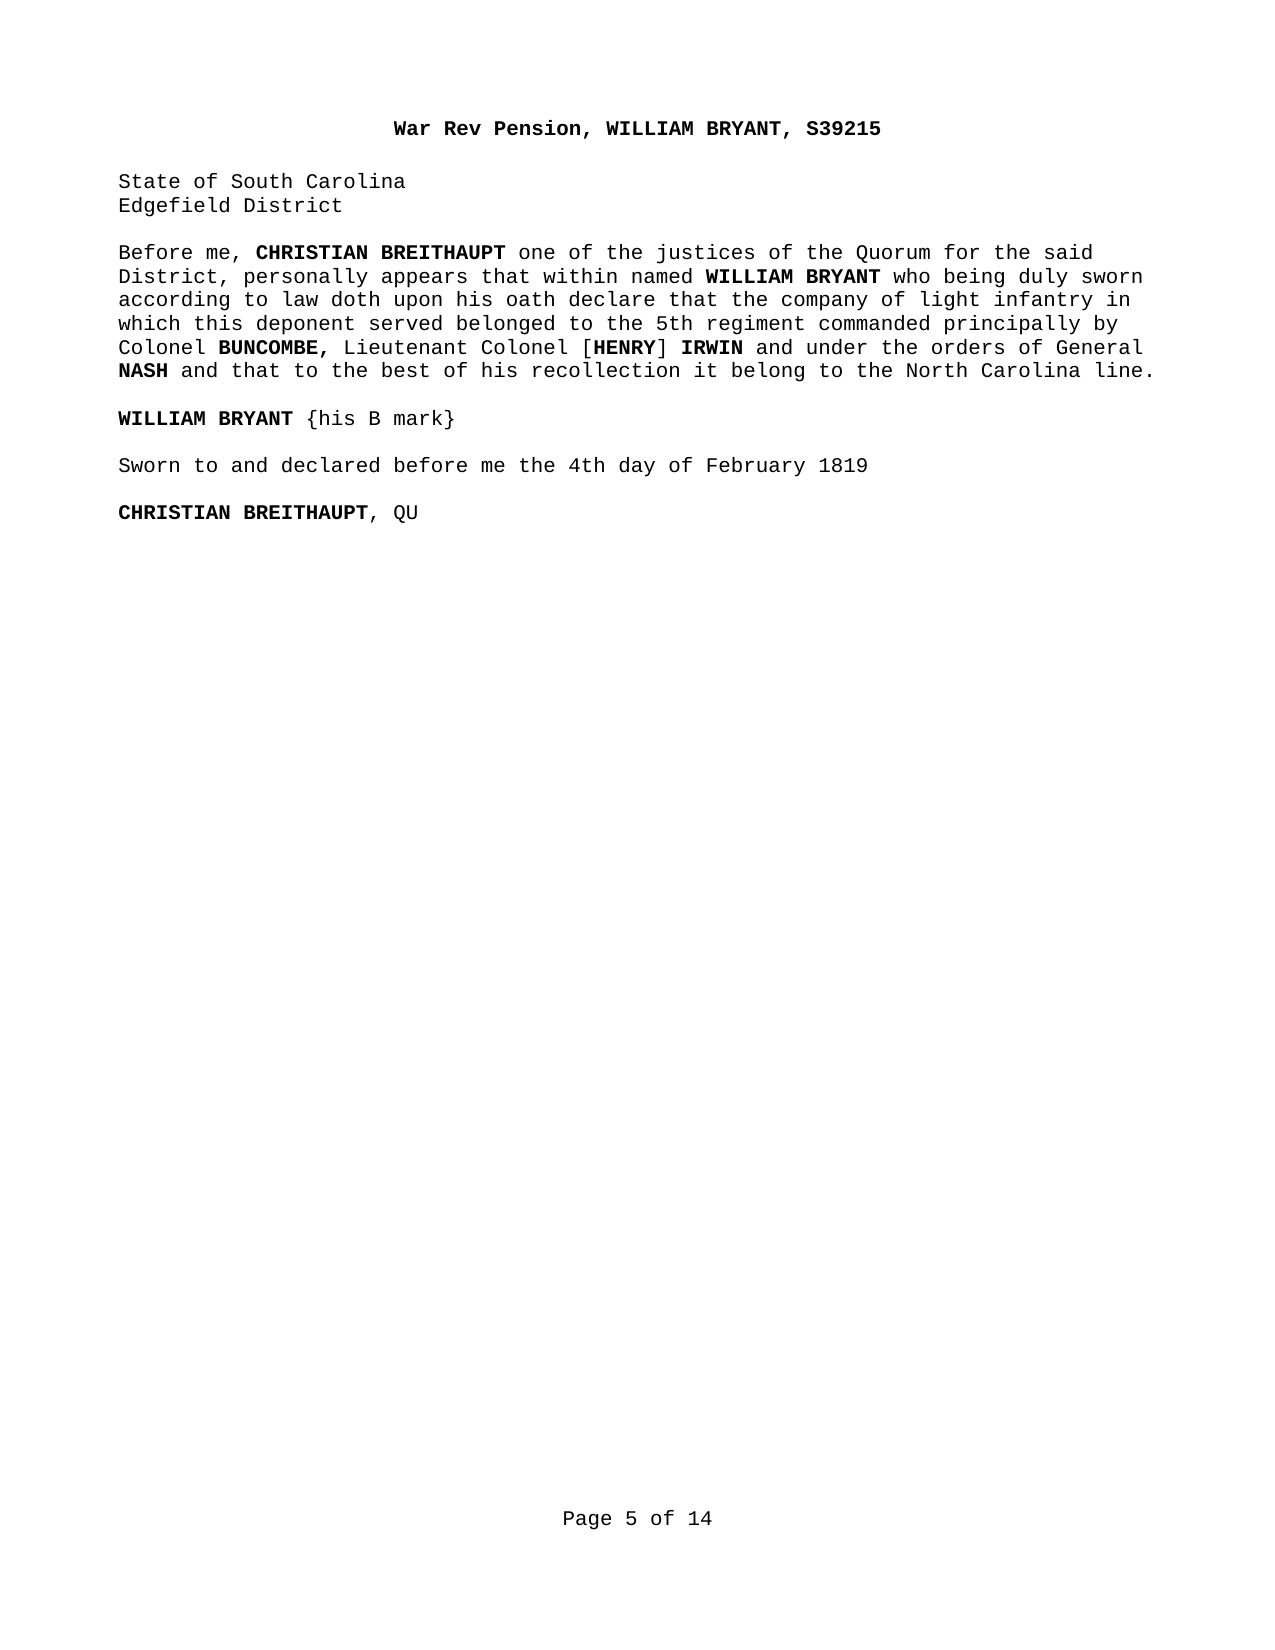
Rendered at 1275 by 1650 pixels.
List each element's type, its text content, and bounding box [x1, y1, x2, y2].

text Sworn to and declared before me the 4th day of February 1819 [118, 455, 1157, 479]
text William Bryant {his B mark} [118, 408, 1157, 431]
text Christian Breithaupt, QU [118, 502, 1157, 526]
text Edgefield District [118, 195, 1157, 218]
text Before me, Christian Breithaupt one of the justices of the Quorum for the said District, personally appears that within named William Bryant who being duly sworn according to law doth upon his oath declare that the company of light infantry in which this deponent served belonged to the 5th regiment commanded principally by Colonel Buncombe, Lieutenant Colonel [Henry] Irwin and under the orders of General Nash and that to the best of his recollection it belong to the North Carolina line. [118, 242, 1157, 384]
text State of South Carolina [118, 171, 1157, 195]
